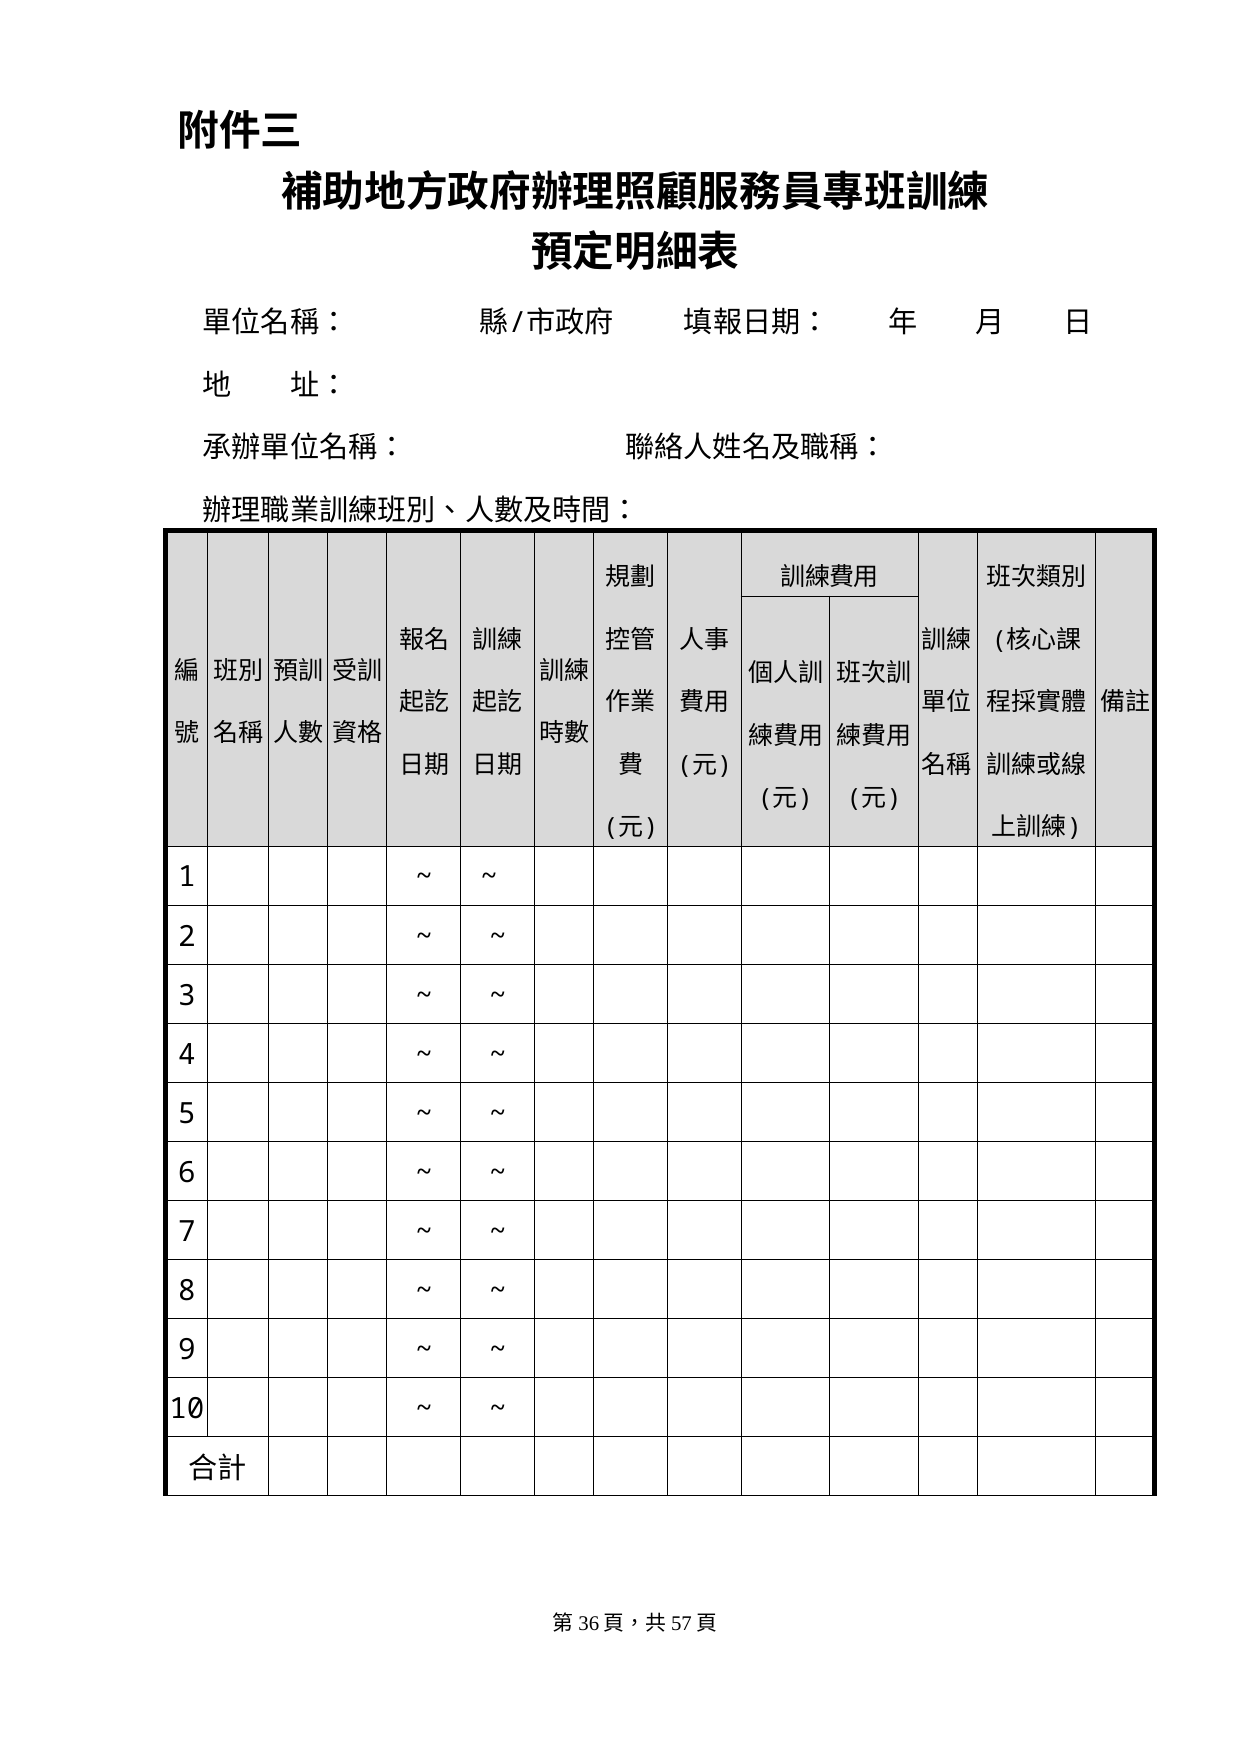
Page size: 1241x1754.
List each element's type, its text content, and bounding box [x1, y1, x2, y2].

table_cell [387, 1437, 460, 1495]
table_cell [208, 1378, 268, 1436]
table_cell [269, 965, 327, 1023]
table_cell [978, 906, 1095, 964]
table_cell [978, 1260, 1095, 1318]
table_header 報名起訖日期 [387, 533, 460, 846]
table_cell [208, 1260, 268, 1318]
table_header 班次類別 (核心課程採實體訓練或線上訓練) [978, 533, 1095, 846]
table_cell [919, 1437, 977, 1495]
table_cell [535, 847, 593, 904]
table_header 備註 [1096, 533, 1152, 846]
table_cell 班次訓練費用 (元) [830, 597, 918, 846]
table_cell [535, 1437, 593, 1495]
table_cell [328, 1260, 386, 1318]
table_cell 7 [168, 1201, 207, 1259]
table_header 訓練費用 [742, 533, 918, 596]
table_cell ~ [461, 1083, 534, 1141]
table_cell [269, 1319, 327, 1377]
table_cell [1096, 1319, 1152, 1377]
table_cell [919, 906, 977, 964]
table_cell [919, 1024, 977, 1082]
table_cell [668, 1024, 741, 1082]
table_cell [978, 1378, 1095, 1436]
table_cell [1096, 1201, 1152, 1259]
table_cell [269, 1437, 327, 1495]
table_cell [208, 1083, 268, 1141]
table_cell ~ [387, 847, 460, 904]
table_cell [830, 965, 918, 1023]
table_cell [594, 1260, 667, 1318]
table_cell [978, 1437, 1095, 1495]
table_cell [668, 847, 741, 904]
table_cell ~ [387, 1142, 460, 1200]
table_cell 4 [168, 1024, 207, 1082]
table_cell [594, 1024, 667, 1082]
table_cell [1096, 1437, 1152, 1495]
table_cell ~ [387, 1083, 460, 1141]
table_cell [535, 906, 593, 964]
table_cell [535, 1083, 593, 1141]
table_cell [919, 1201, 977, 1259]
table_cell [668, 1083, 741, 1141]
table_header 受訓資格 [328, 533, 386, 846]
table_cell [830, 1083, 918, 1141]
table_cell [830, 1437, 918, 1495]
table_cell [594, 1378, 667, 1436]
table_cell 5 [168, 1083, 207, 1141]
table_cell [742, 1319, 829, 1377]
table_cell [1096, 1142, 1152, 1200]
table_cell [208, 1319, 268, 1377]
table_header 預訓人數 [269, 533, 327, 846]
table_cell [742, 1142, 829, 1200]
table_cell [328, 1437, 386, 1495]
table_cell [208, 847, 268, 904]
table_cell [830, 847, 918, 904]
table_cell [830, 1142, 918, 1200]
table_cell [668, 1437, 741, 1495]
table_cell [978, 1142, 1095, 1200]
table_cell [208, 1201, 268, 1259]
table_cell [668, 1201, 741, 1259]
table_cell [830, 1201, 918, 1259]
table_cell [328, 1201, 386, 1259]
table_cell [1096, 1260, 1152, 1318]
table_cell [668, 1260, 741, 1318]
table_cell [919, 1260, 977, 1318]
table_cell [978, 965, 1095, 1023]
table_cell [919, 965, 977, 1023]
table_cell [668, 965, 741, 1023]
table_cell [1096, 1024, 1152, 1082]
table_header 人事費用 (元) [668, 533, 741, 846]
table_cell ~ [461, 1024, 534, 1082]
table_cell ~ [461, 1319, 534, 1377]
table_cell [594, 1142, 667, 1200]
table_cell ~ [461, 1201, 534, 1259]
table_cell [594, 965, 667, 1023]
table_cell [328, 1378, 386, 1436]
table_cell [919, 1319, 977, 1377]
table_cell [1096, 1378, 1152, 1436]
table_cell [978, 1201, 1095, 1259]
table_cell [978, 1319, 1095, 1377]
table_cell 9 [168, 1319, 207, 1377]
text 補助地方政府辦理照顧服務員專班訓練 [177, 158, 1092, 218]
table_header 編號 [168, 533, 207, 846]
table_cell [594, 1201, 667, 1259]
table_cell 合計 [168, 1437, 268, 1495]
table_cell [830, 1319, 918, 1377]
table_cell ~ [387, 1201, 460, 1259]
table_cell ~ [461, 847, 534, 904]
table_cell [208, 965, 268, 1023]
table_cell [668, 1319, 741, 1377]
table_cell [328, 965, 386, 1023]
table_cell 個人訓練費用 (元) [742, 597, 829, 846]
table_cell [461, 1437, 534, 1495]
table_cell [1096, 847, 1152, 904]
table_cell [668, 906, 741, 964]
table_cell [1096, 1083, 1152, 1141]
table_cell ~ [461, 1378, 534, 1436]
table_cell ~ [387, 965, 460, 1023]
table_cell [830, 1024, 918, 1082]
table_cell [328, 1024, 386, 1082]
table_cell [208, 1024, 268, 1082]
table_cell [269, 1201, 327, 1259]
table_cell [535, 965, 593, 1023]
table_cell [1096, 906, 1152, 964]
table_cell [208, 906, 268, 964]
table_cell [535, 1024, 593, 1082]
table_cell [269, 1083, 327, 1141]
table_cell ~ [461, 1260, 534, 1318]
table_cell [919, 1378, 977, 1436]
table_cell [742, 1437, 829, 1495]
table_cell [742, 1083, 829, 1141]
table_cell [269, 906, 327, 964]
table_cell [978, 1083, 1095, 1141]
table_cell [328, 1083, 386, 1141]
table_cell 10 [168, 1378, 207, 1436]
table_header 訓練時數 [535, 533, 593, 846]
table_header 班別 名稱 [208, 533, 268, 846]
text 地 址： [202, 341, 1092, 403]
table_cell [269, 1024, 327, 1082]
table_cell [328, 1142, 386, 1200]
table_cell [594, 1083, 667, 1141]
table_cell [594, 847, 667, 904]
table_cell [208, 1142, 268, 1200]
table_cell [668, 1142, 741, 1200]
table_cell [328, 906, 386, 964]
table_cell [978, 1024, 1095, 1082]
text 辦理職業訓練班別、人數及時間： [202, 466, 1092, 528]
table_cell ~ [461, 906, 534, 964]
table_cell [535, 1319, 593, 1377]
table_cell 6 [168, 1142, 207, 1200]
table_cell ~ [387, 1024, 460, 1082]
table_cell ~ [387, 1319, 460, 1377]
text 預定明細表 [177, 218, 1092, 278]
table_cell ~ [461, 1142, 534, 1200]
table_cell [1096, 965, 1152, 1023]
table_cell ~ [387, 906, 460, 964]
table_cell [328, 847, 386, 904]
table_cell [742, 1201, 829, 1259]
table_cell ~ [387, 1378, 460, 1436]
table_cell [919, 1083, 977, 1141]
table_header 規劃控管作業費 (元) [594, 533, 667, 846]
table_cell [535, 1378, 593, 1436]
text 單位名稱： 縣/市政府 填報日期： 年 月 日 [202, 278, 1092, 341]
table_cell [328, 1319, 386, 1377]
table_header 訓練單位名稱 [919, 533, 977, 846]
table_cell [594, 1319, 667, 1377]
table_cell 3 [168, 965, 207, 1023]
table_cell 2 [168, 906, 207, 964]
table_cell ~ [461, 965, 534, 1023]
table_cell [919, 1142, 977, 1200]
table_header 訓練起訖日期 [461, 533, 534, 846]
table_cell [269, 1378, 327, 1436]
table_cell [742, 965, 829, 1023]
text 附件三 [177, 97, 1092, 158]
table_cell [269, 1260, 327, 1318]
table_cell [269, 847, 327, 904]
table_cell [830, 1260, 918, 1318]
table_cell [830, 1378, 918, 1436]
table_cell 1 [168, 847, 207, 904]
table_cell [919, 847, 977, 904]
text 承辦單位名稱： 聯絡人姓名及職稱： [202, 403, 1092, 466]
table_cell [978, 847, 1095, 904]
table_cell [269, 1142, 327, 1200]
table_cell [594, 906, 667, 964]
table_cell [742, 906, 829, 964]
table_cell [668, 1378, 741, 1436]
table_cell [742, 847, 829, 904]
table_cell [742, 1378, 829, 1436]
table_cell [535, 1142, 593, 1200]
table_cell [594, 1437, 667, 1495]
table_cell [535, 1201, 593, 1259]
table_cell 8 [168, 1260, 207, 1318]
table_cell [742, 1024, 829, 1082]
table_cell [535, 1260, 593, 1318]
table_cell [830, 906, 918, 964]
table_cell [742, 1260, 829, 1318]
table_cell ~ [387, 1260, 460, 1318]
